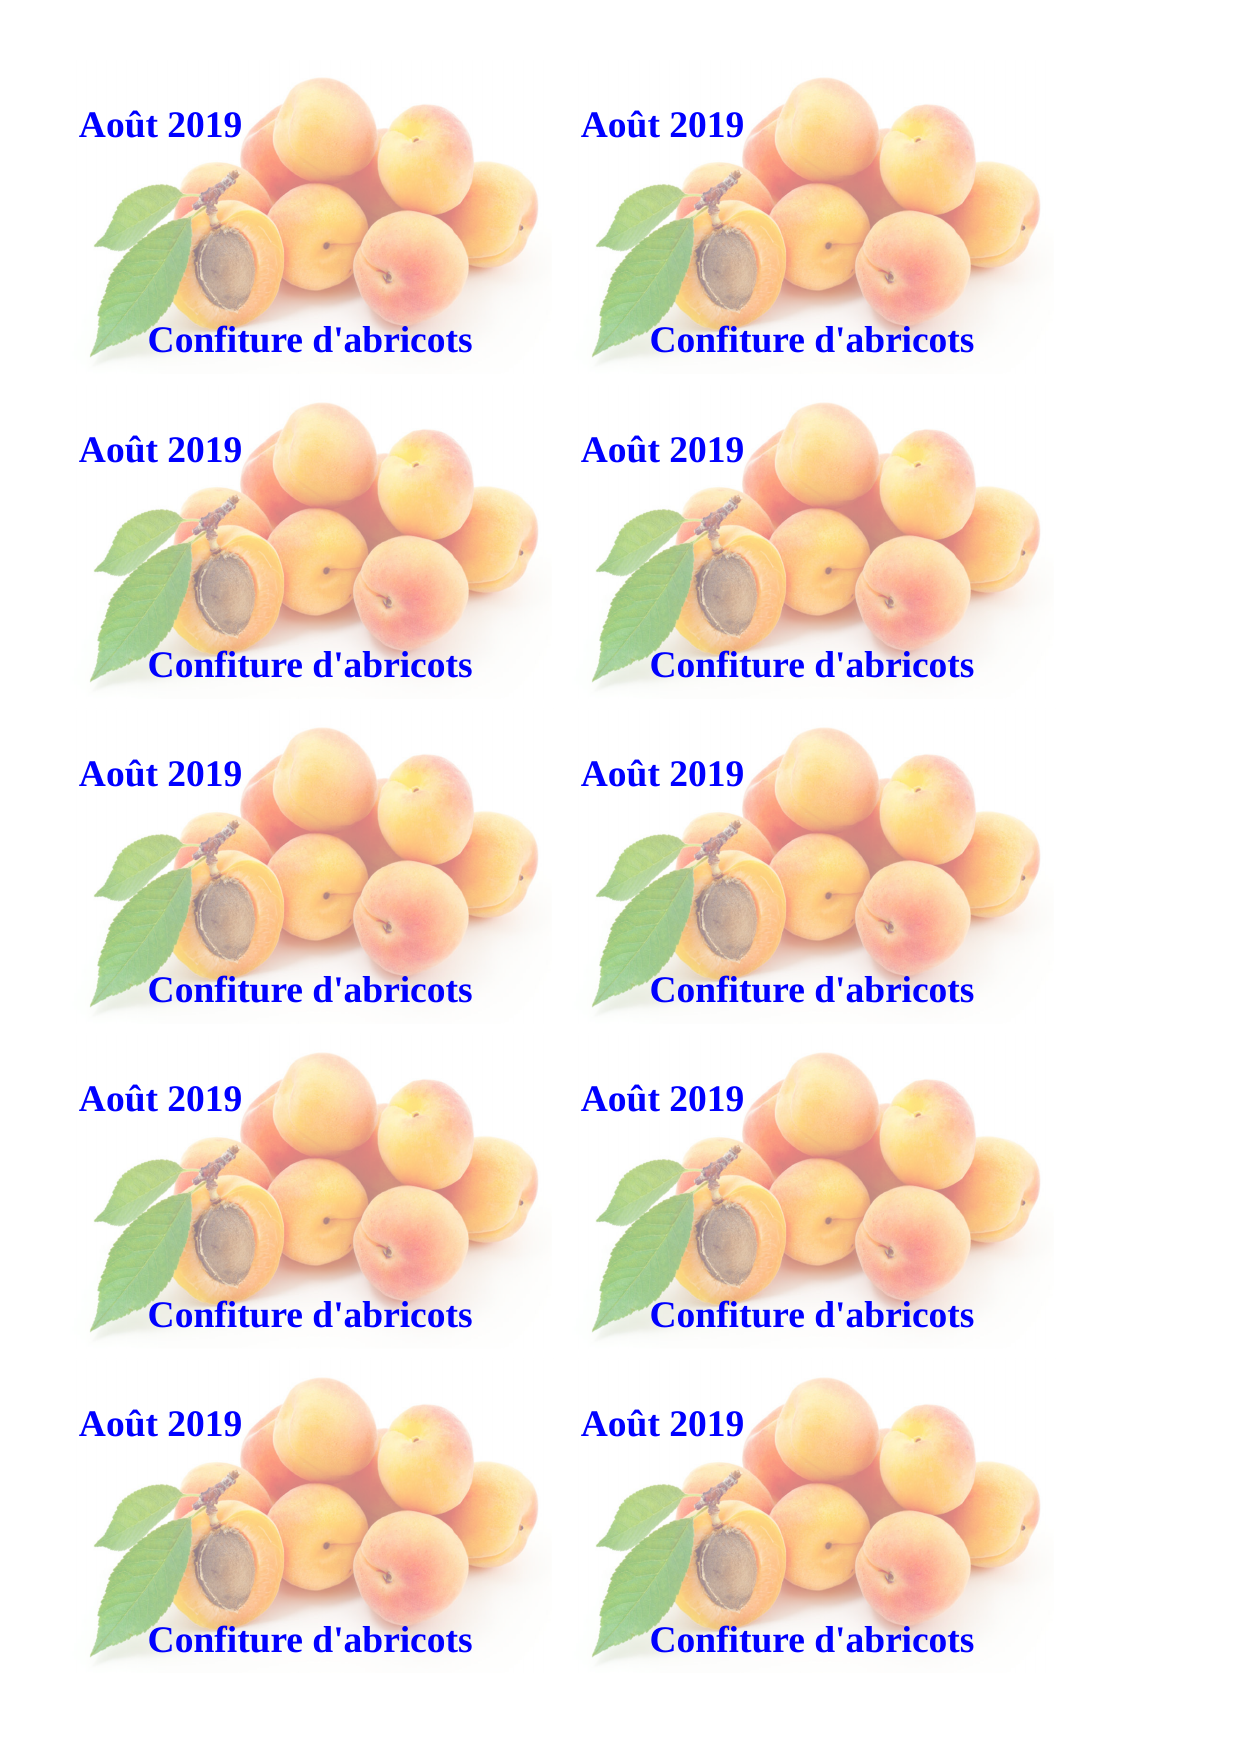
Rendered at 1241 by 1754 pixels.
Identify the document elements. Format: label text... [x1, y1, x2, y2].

text Confiture d'abricots [561, 1617, 571, 1660]
text Confiture d'abricots [59, 1292, 69, 1335]
text Confiture d'abricots [551, 1617, 561, 1660]
text Confiture d'abricots [59, 1617, 69, 1660]
text Confiture d'abricots [1053, 967, 1063, 1011]
text Confiture d'abricots [551, 643, 561, 686]
text Confiture d'abricots [561, 643, 571, 686]
text Confiture d'abricots [551, 318, 561, 361]
text Confiture d'abricots [59, 643, 69, 686]
text Août 2019 [551, 1077, 561, 1120]
text Confiture d'abricots [561, 318, 571, 361]
text Confiture d'abricots [551, 1292, 561, 1335]
text Confiture d'abricots [1053, 643, 1063, 686]
text Confiture d'abricots [1053, 318, 1063, 361]
text Août 2019 [1053, 1077, 1063, 1120]
text Août 2019 [1053, 1401, 1063, 1444]
text Août 2019 [1053, 427, 1063, 470]
text Confiture d'abricots [561, 1292, 571, 1335]
text Confiture d'abricots [561, 967, 571, 1011]
text Confiture d'abricots [1053, 1292, 1063, 1335]
text Confiture d'abricots [551, 967, 561, 1011]
text Confiture d'abricots [59, 318, 69, 361]
text Août 2019 [551, 752, 561, 795]
text Confiture d'abricots [1053, 1617, 1063, 1660]
text Août 2019 [1053, 102, 1063, 145]
text Août 2019 [551, 1401, 561, 1444]
text Août 2019 [551, 102, 561, 145]
text Août 2019 [551, 427, 561, 470]
text Août 2019 [1053, 752, 1063, 795]
text Confiture d'abricots [59, 967, 69, 1011]
